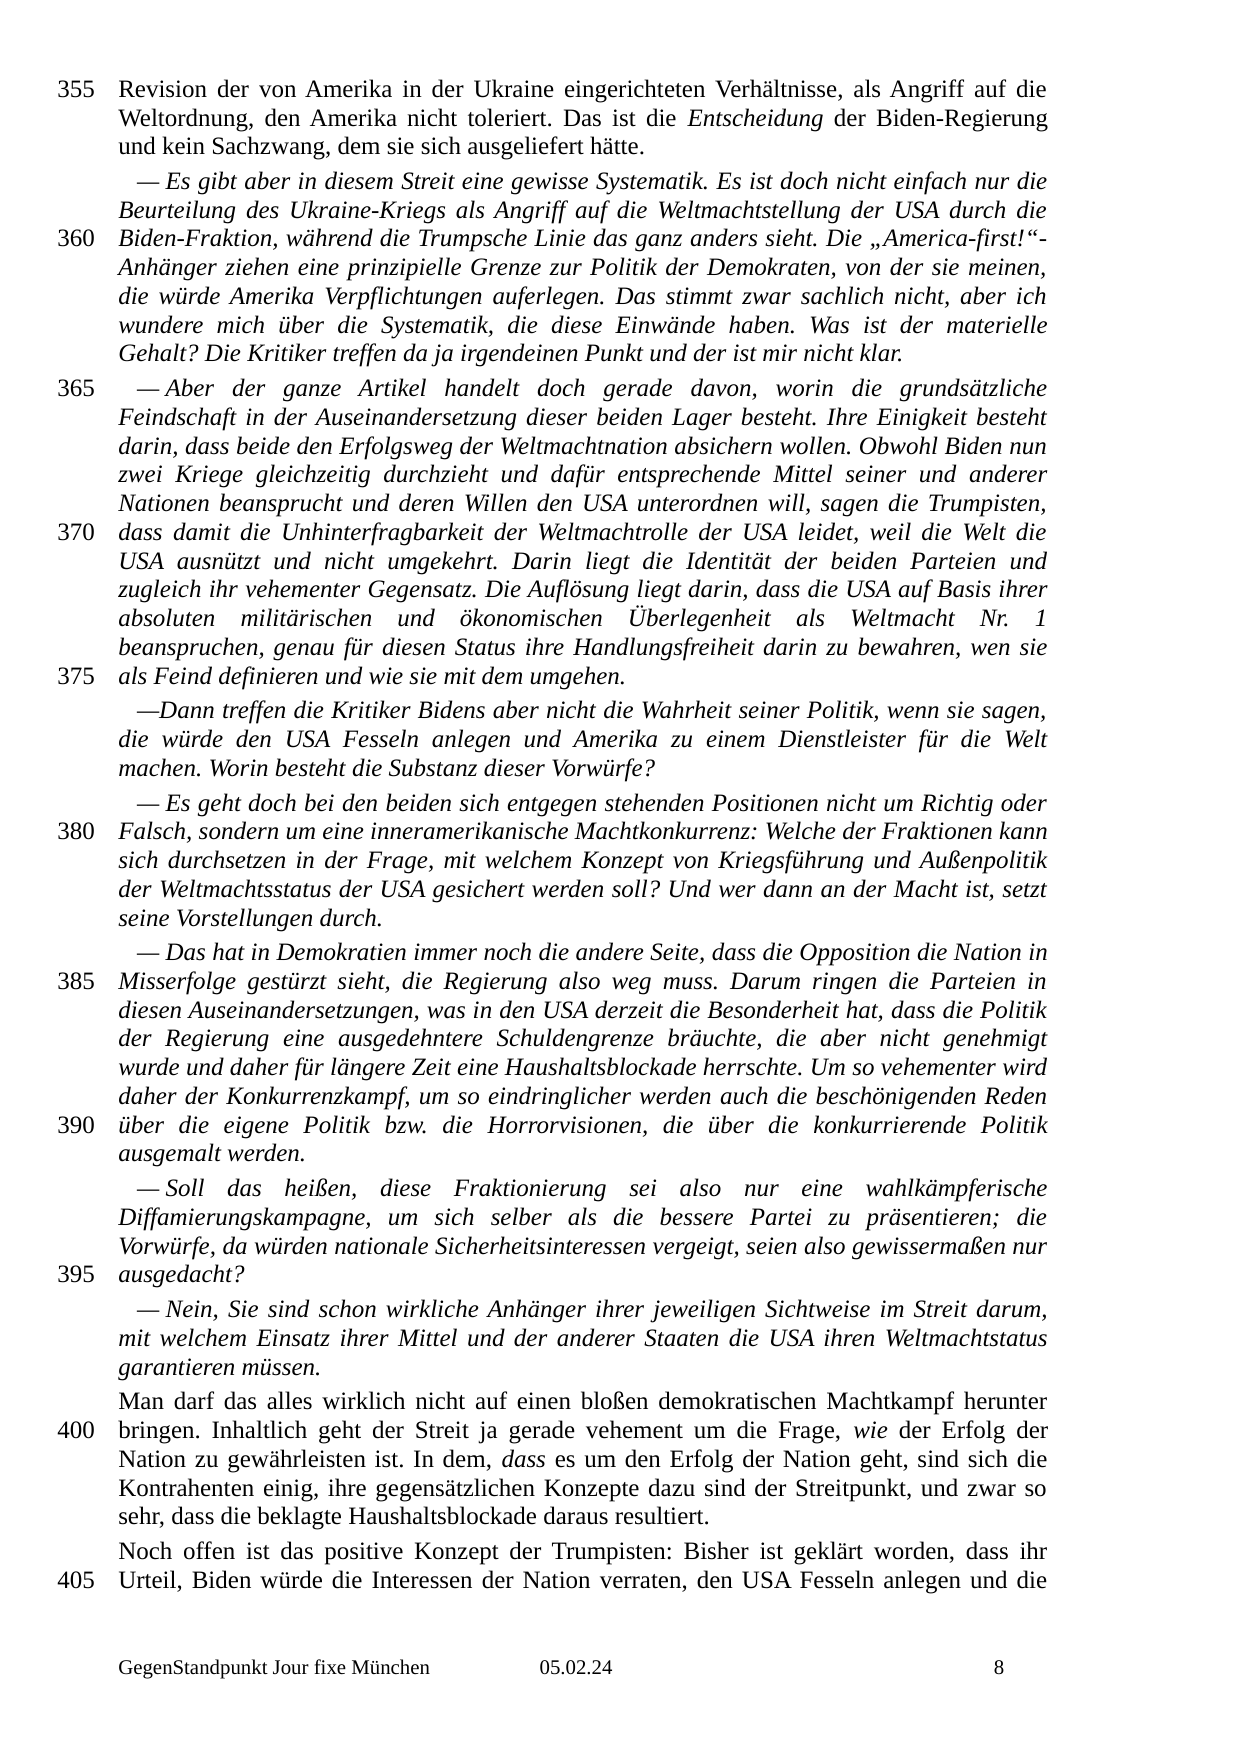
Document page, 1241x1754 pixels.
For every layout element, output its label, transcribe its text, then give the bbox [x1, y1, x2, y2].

text — Nein, Sie sind schon wirkliche Anhänger ihrer jeweiligen Sichtweise im Streit darum, mit welchem Einsatz ihrer Mittel und der anderer Staaten die USA ihren Weltmachtstatus garantieren müssen. [118, 1294, 1048, 1380]
text Noch offen ist das positive Konzept der Trumpisten: Bisher ist geklärt worden, dass ihr Urteil, Biden würde die Interessen der Nation verraten, den USA Fesseln anlegen und die [118, 1536, 1048, 1593]
text Revision der von Amerika in der Ukraine eingerichteten Verhältnisse, als Angriff auf die Weltordnung, den Amerika nicht toleriert. Das ist die Entscheidung der Biden-Regierung und kein Sachzwang, dem sie sich ausgeliefert hätte. [118, 74, 1048, 160]
text — Das hat in Demokratien immer noch die andere Seite, dass die Opposition die Nation in Misserfolge gestürzt sieht, die Regierung also weg muss. Darum ringen die Parteien in diesen Auseinandersetzungen, was in den USA derzeit die Besonderheit hat, dass die Politik der Regierung eine ausgedehntere Schuldengrenze bräuchte, die aber nicht genehmigt wurde und daher für längere Zeit eine Haushaltsblockade herrschte. Um so vehementer wird daher der Konkurrenzkampf, um so eindringlicher werden auch die beschönigenden Reden über die eigene Politik bzw. die Horrorvisionen, die über die konkurrierende Politik ausgemalt werden. [118, 937, 1048, 1167]
text Man darf das alles wirklich nicht auf einen bloßen demokratischen Machtkampf herunter bringen. Inhaltlich geht der Streit ja gerade vehement um die Frage, wie der Erfolg der Nation zu gewährleisten ist. In dem, dass es um den Erfolg der Nation geht, sind sich die Kontrahenten einig, ihre gegensätzlichen Konzepte dazu sind der Streitpunkt, und zwar so sehr, dass die beklagte Haushaltsblockade daraus resultiert. [118, 1386, 1048, 1530]
text — Aber der ganze Artikel handelt doch gerade davon, worin die grundsätzliche Feindschaft in der Auseinandersetzung dieser beiden Lager besteht. Ihre Einigkeit besteht darin, dass beide den Erfolgsweg der Weltmachtnation absichern wollen. Obwohl Biden nun zwei Kriege gleichzeitig durchzieht und dafür entsprechende Mittel seiner und anderer Nationen beansprucht und deren Willen den USA unterordnen will, sagen die Trumpisten, dass damit die Unhinterfragbarkeit der Weltmachtrolle der USA leidet, weil die Welt die USA ausnützt und nicht umgekehrt. Darin liegt die Identität der beiden Parteien und zugleich ihr vehementer Gegensatz. Die Auflösung liegt darin, dass die USA auf Basis ihrer absoluten militärischen und ökonomischen Überlegenheit als Weltmacht Nr. 1 beanspruchen, genau für diesen Status ihre Handlungsfreiheit darin zu bewahren, wen sie als Feind definieren und wie sie mit dem umgehen. [118, 373, 1048, 689]
text — Es gibt aber in diesem Streit eine gewisse Systematik. Es ist doch nicht einfach nur die Beurteilung des Ukraine-Kriegs als Angriff auf die Weltmachtstellung der USA durch die Biden-Fraktion, während die Trumpsche Linie das ganz anders sieht. Die „America-first!“-Anhänger ziehen eine prinzipielle Grenze zur Politik der Demokraten, von der sie meinen, die würde Amerika Verpflichtungen auferlegen. Das stimmt zwar sachlich nicht, aber ich wundere mich über die Systematik, die diese Einwände haben. Was ist der materielle Gehalt? Die Kritiker treffen da ja irgendeinen Punkt und der ist mir nicht klar. [118, 166, 1048, 367]
text — Es geht doch bei den beiden sich entgegen stehenden Positionen nicht um Richtig oder Falsch, sondern um eine inneramerikanische Machtkonkurrenz: Welche der Fraktionen kann sich durchsetzen in der Frage, mit welchem Konzept von Kriegsführung und Außenpolitik der Weltmachtsstatus der USA gesichert werden soll? Und wer dann an der Macht ist, setzt seine Vorstellungen durch. [118, 788, 1048, 931]
text — Soll das heißen, diese Fraktionierung sei also nur eine wahlkämpferische Diffamierungskampagne, um sich selber als die bessere Partei zu präsentieren; die Vorwürfe, da würden nationale Sicherheitsinteressen vergeigt, seien also gewissermaßen nur ausgedacht? [118, 1173, 1048, 1288]
text —Dann treffen die Kritiker Bidens aber nicht die Wahrheit seiner Politik, wenn sie sagen, die würde den USA Fesseln anlegen und Amerika zu einem Dienstleister für die Welt machen. Worin besteht die Substanz dieser Vorwürfe? [118, 695, 1048, 782]
